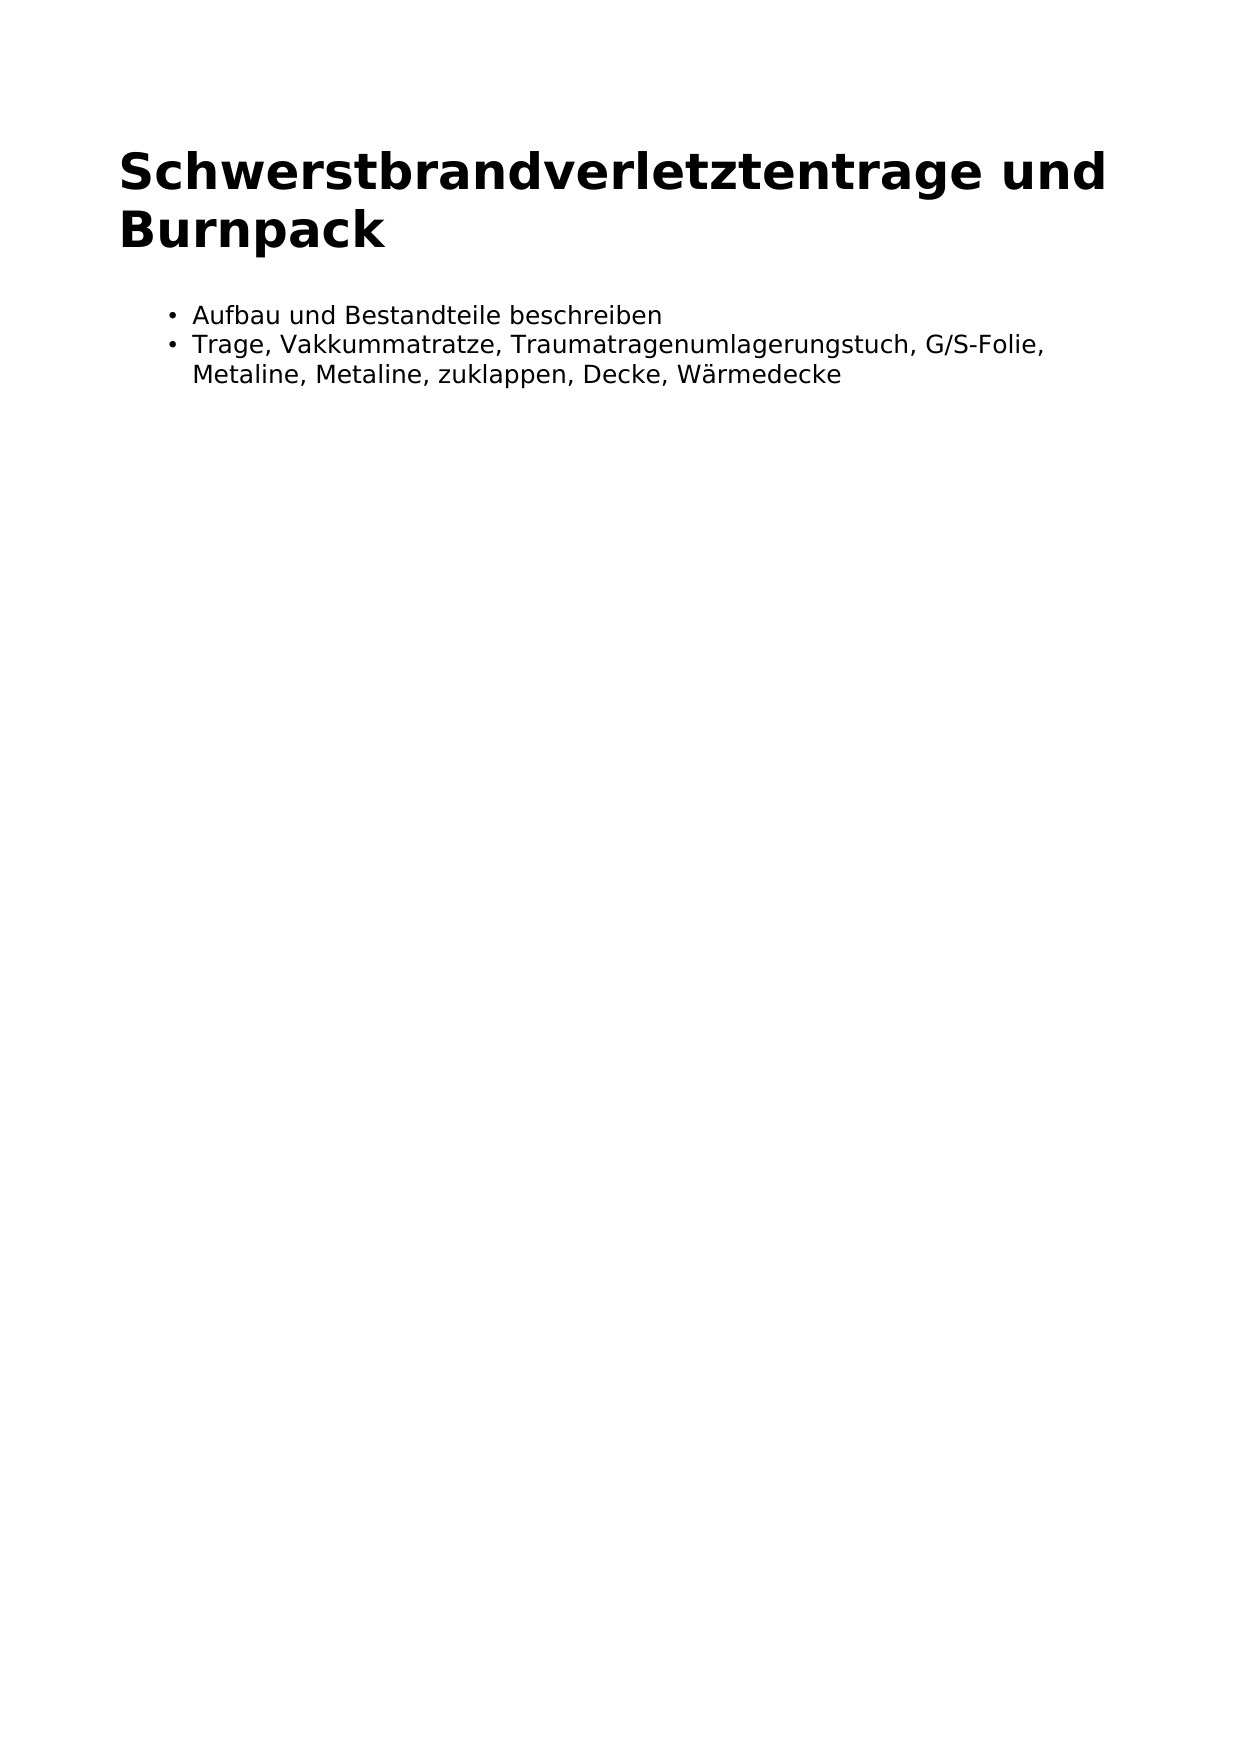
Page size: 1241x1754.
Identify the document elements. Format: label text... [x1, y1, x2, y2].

subtitle Schwerstbrandverletztentrage und Burnpack [118, 143, 1122, 259]
list Aufbau und Bestandteile beschreiben [177, 302, 1122, 331]
list Trage, Vakkummatratze, Traumatragenumlagerungstuch, G/S-Folie, Metaline, Metaline, zuklappen, Decke, Wärmedecke [177, 331, 1122, 389]
